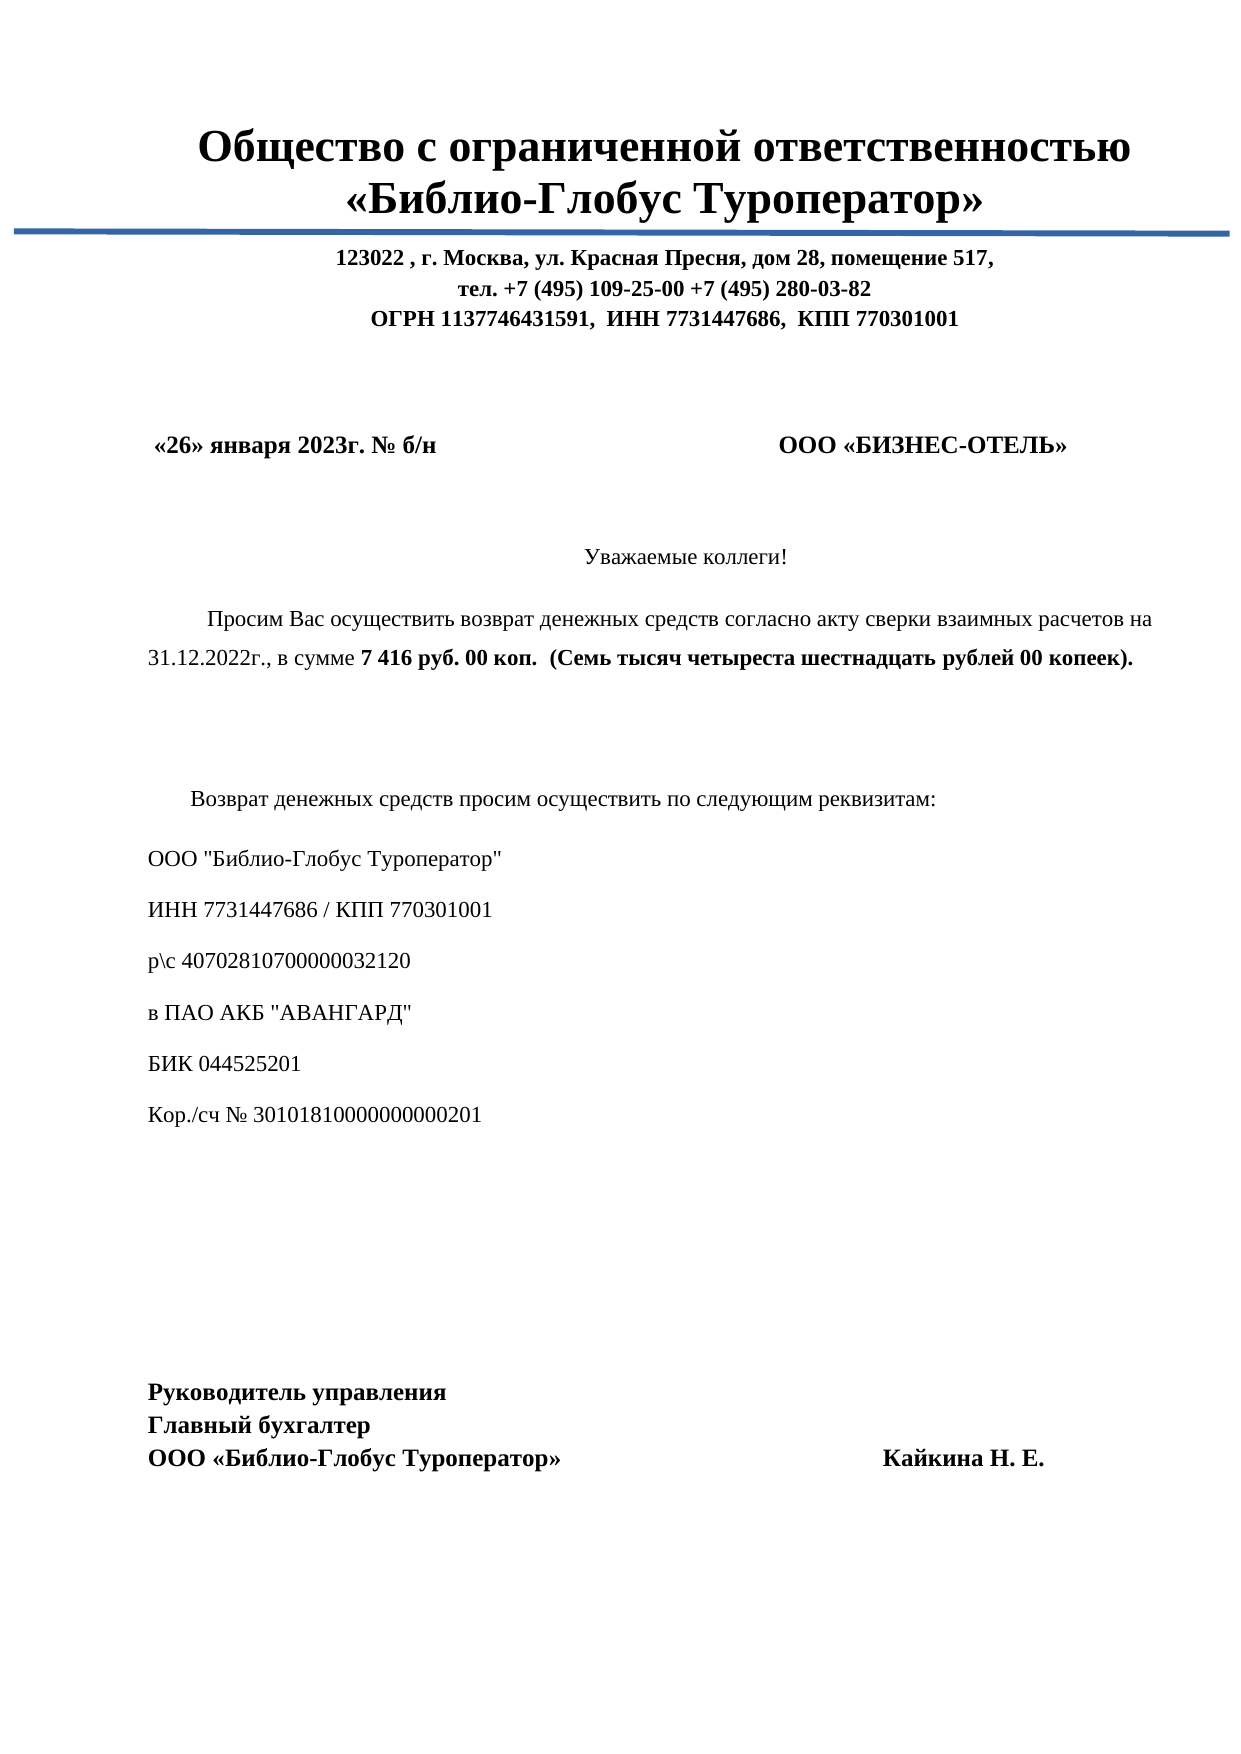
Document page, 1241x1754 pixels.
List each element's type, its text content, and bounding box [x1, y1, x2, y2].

table_header [148, 360, 664, 424]
text р\с 40702810700000032120 [148, 948, 1181, 974]
text ООО "Библио-Глобус Туроператор" [148, 846, 1181, 872]
text Возврат денежных средств просим осуществить по следующим реквизитам: [148, 785, 1181, 812]
table_header [665, 360, 1181, 424]
text Главный бухгалтер [148, 1410, 1181, 1438]
text Кор./сч № 30101810000000000201 [148, 1101, 1181, 1127]
text Общество с ограниченной ответственностью [148, 118, 1181, 171]
table_cell «26» января 2023г. № б/н [148, 424, 664, 489]
text Просим Вас осуществить возврат денежных средств согласно акту сверки взаимных расчетов на 31.12.2022г., в сумме 7 416 руб. 00 коп. (Семь тысяч четыреста шестнадцать рублей 00 копеек). [148, 605, 1181, 671]
text ИНН 7731447686 / КПП 770301001 [148, 897, 1181, 923]
text в ПАО АКБ "АВАНГАРД" [148, 999, 1181, 1025]
text ОГРН 1137746431591, ИНН 7731447686, КПП 770301001 [148, 305, 1181, 331]
text тел. +7 (495) 109-25-00 +7 (495) 280-03-82 [148, 274, 1181, 301]
text «Библио-Глобус Туроператор» [148, 171, 1181, 223]
text Уважаемые коллеги! [148, 543, 1181, 569]
text ООО «Библио-Глобус Туроператор» Кайкина Н. Е. [148, 1443, 1181, 1471]
table_cell ООО «БИЗНЕС-ОТЕЛЬ» [665, 424, 1181, 489]
text Руководитель управления [148, 1377, 1181, 1405]
text 123022 , г. Москва, ул. Красная Пресня, дом 28, помещение 517, [148, 244, 1181, 271]
text БИК 044525201 [148, 1050, 1181, 1076]
